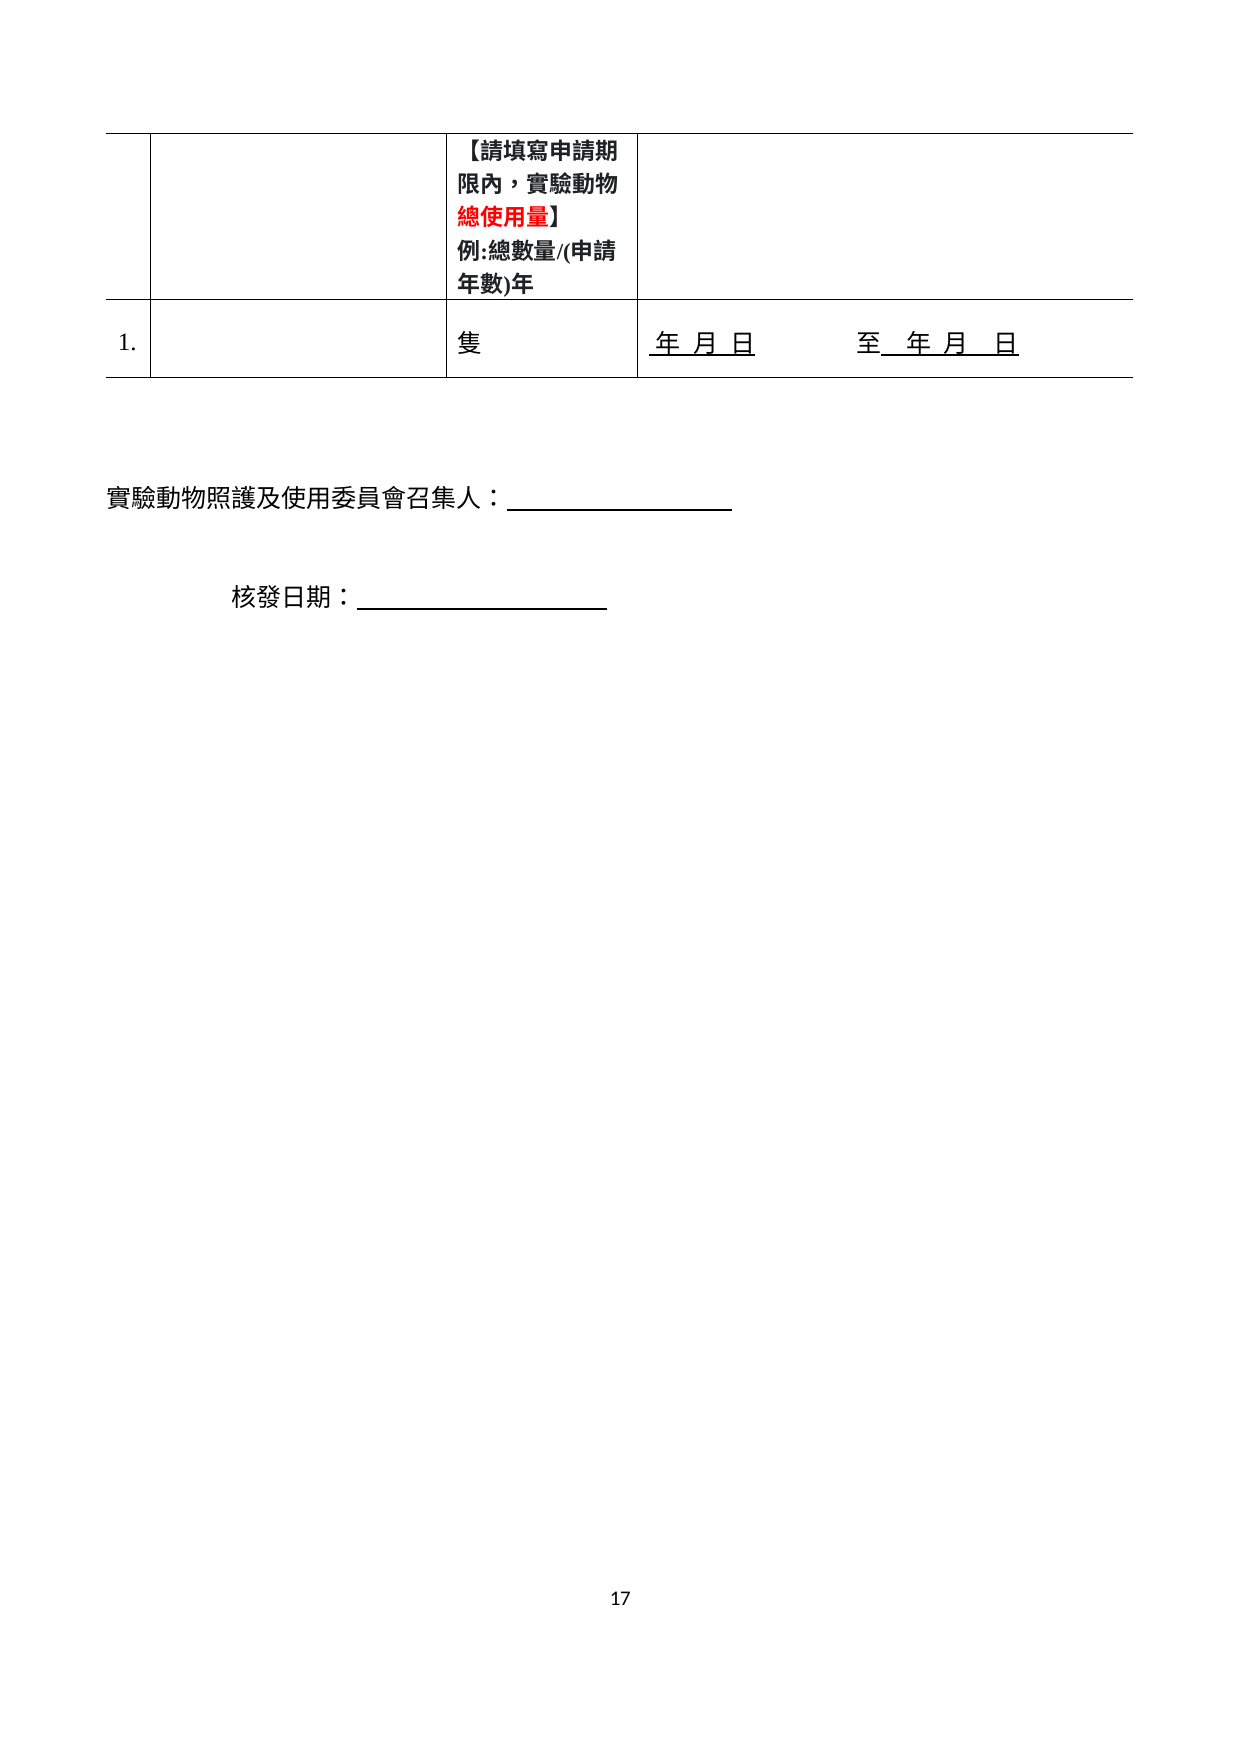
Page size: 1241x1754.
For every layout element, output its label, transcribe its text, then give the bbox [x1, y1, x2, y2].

table_cell 1. [106, 300, 150, 377]
table_cell [151, 300, 446, 377]
table_header [638, 134, 1133, 299]
table_header [151, 134, 446, 299]
table_header [106, 134, 150, 299]
text 實驗動物照護及使用委員會召集人： [106, 455, 1134, 517]
text 核發日期： [106, 553, 1134, 616]
table_cell 隻 [447, 300, 637, 377]
table_cell 至 年 月 日 [845, 300, 1133, 377]
table_cell 年 月 日 [638, 300, 845, 377]
table_header 【請填寫申請期限內，實驗動物總使用量】 例:總數量/(申請年數)年 [447, 134, 637, 299]
